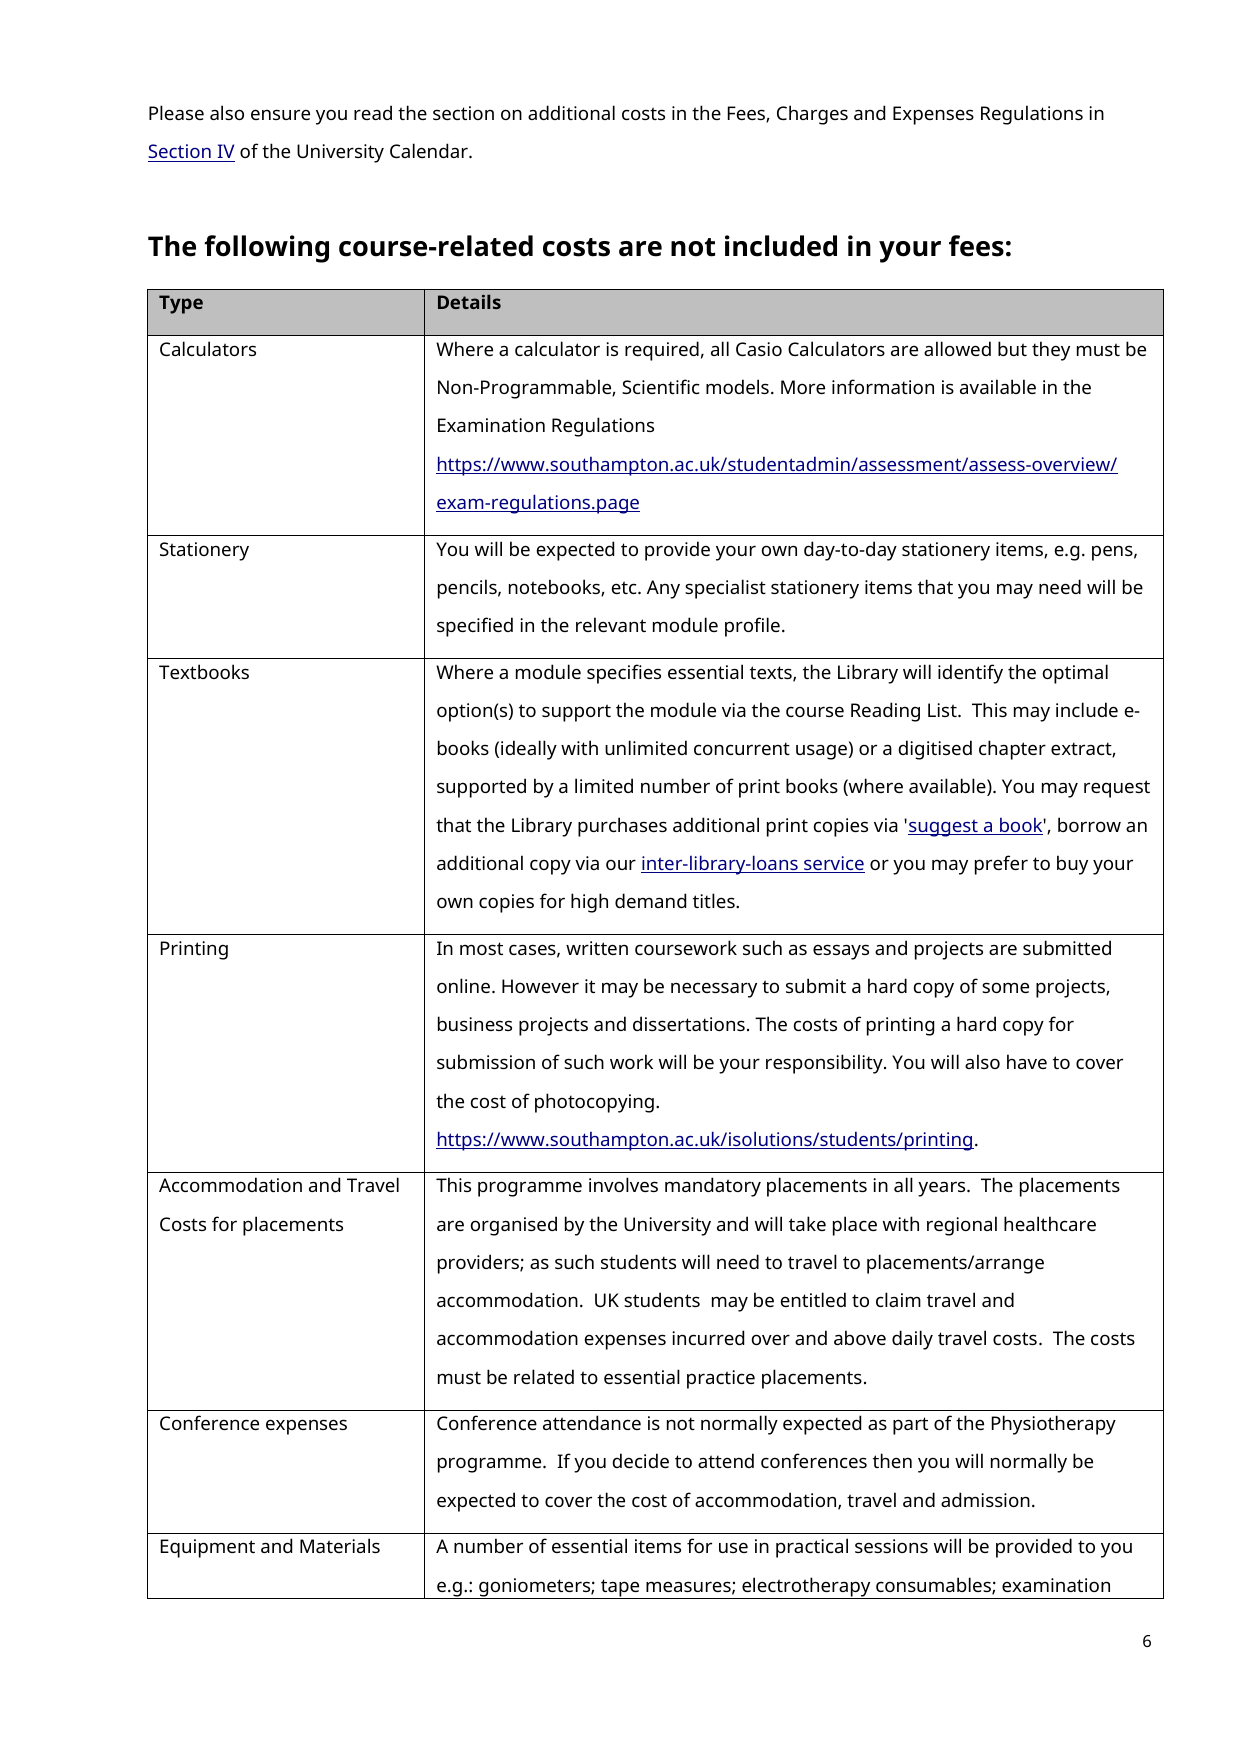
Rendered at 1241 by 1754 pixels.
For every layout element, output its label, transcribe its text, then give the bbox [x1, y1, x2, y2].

table_cell Accommodation and Travel Costs for placements [148, 1173, 424, 1409]
table_cell A number of essential items for use in practical sessions will be provided to you e.g.: goniometers; tape measures; electrotherapy consumables; examination [425, 1534, 1163, 1597]
table_cell You will be expected to provide your own day-to-day stationery items, e.g. pens, pencils, notebooks, etc. Any specialist stationery items that you may need will be specified in the relevant module profile. [425, 536, 1163, 658]
table_cell Printing [148, 935, 424, 1172]
table_header Type [148, 290, 424, 335]
table_cell Conference expenses [148, 1411, 424, 1533]
table_cell In most cases, written coursework such as essays and projects are submitted online. However it may be necessary to submit a hard copy of some projects, business projects and dissertations. The costs of printing a hard copy for submission of such work will be your responsibility. You will also have to cover the cost of photocopying. https://www.southampton.ac.uk/isolutions/students/printing. [425, 935, 1163, 1172]
text Please also ensure you read the section on additional costs in the Fees, Charges and Expenses Regulations in Section IV of the University Calendar. [148, 101, 1152, 164]
table_header Details [425, 290, 1163, 335]
table_cell Where a calculator is required, all Casio Calculators are allowed but they must be Non-Programmable, Scientific models. More information is available in the Examination Regulations https://www.southampton.ac.uk/studentadmin/assessment/assess-overview/exam-regulations.page [425, 336, 1163, 535]
table_cell This programme involves mandatory placements in all years. The placements are organised by the University and will take place with regional healthcare providers; as such students will need to travel to placements/arrange accommodation. UK students may be entitled to claim travel and accommodation expenses incurred over and above daily travel costs. The costs must be related to essential practice placements. [425, 1173, 1163, 1409]
table_cell Conference attendance is not normally expected as part of the Physiotherapy programme. If you decide to attend conferences then you will normally be expected to cover the cost of accommodation, travel and admission. [425, 1411, 1163, 1533]
table_cell Stationery [148, 536, 424, 658]
subtitle The following course-related costs are not included in your fees: [148, 227, 1152, 264]
table_cell Textbooks [148, 659, 424, 934]
table_cell Calculators [148, 336, 424, 535]
table_cell Where a module specifies essential texts, the Library will identify the optimal option(s) to support the module via the course Reading List. This may include e-books (ideally with unlimited concurrent usage) or a digitised chapter extract, supported by a limited number of print books (where available). You may request that the Library purchases additional print copies via 'suggest a book', borrow an additional copy via our inter-library-loans service or you may prefer to buy your own copies for high demand titles. [425, 659, 1163, 934]
table_cell Equipment and Materials [148, 1534, 424, 1597]
